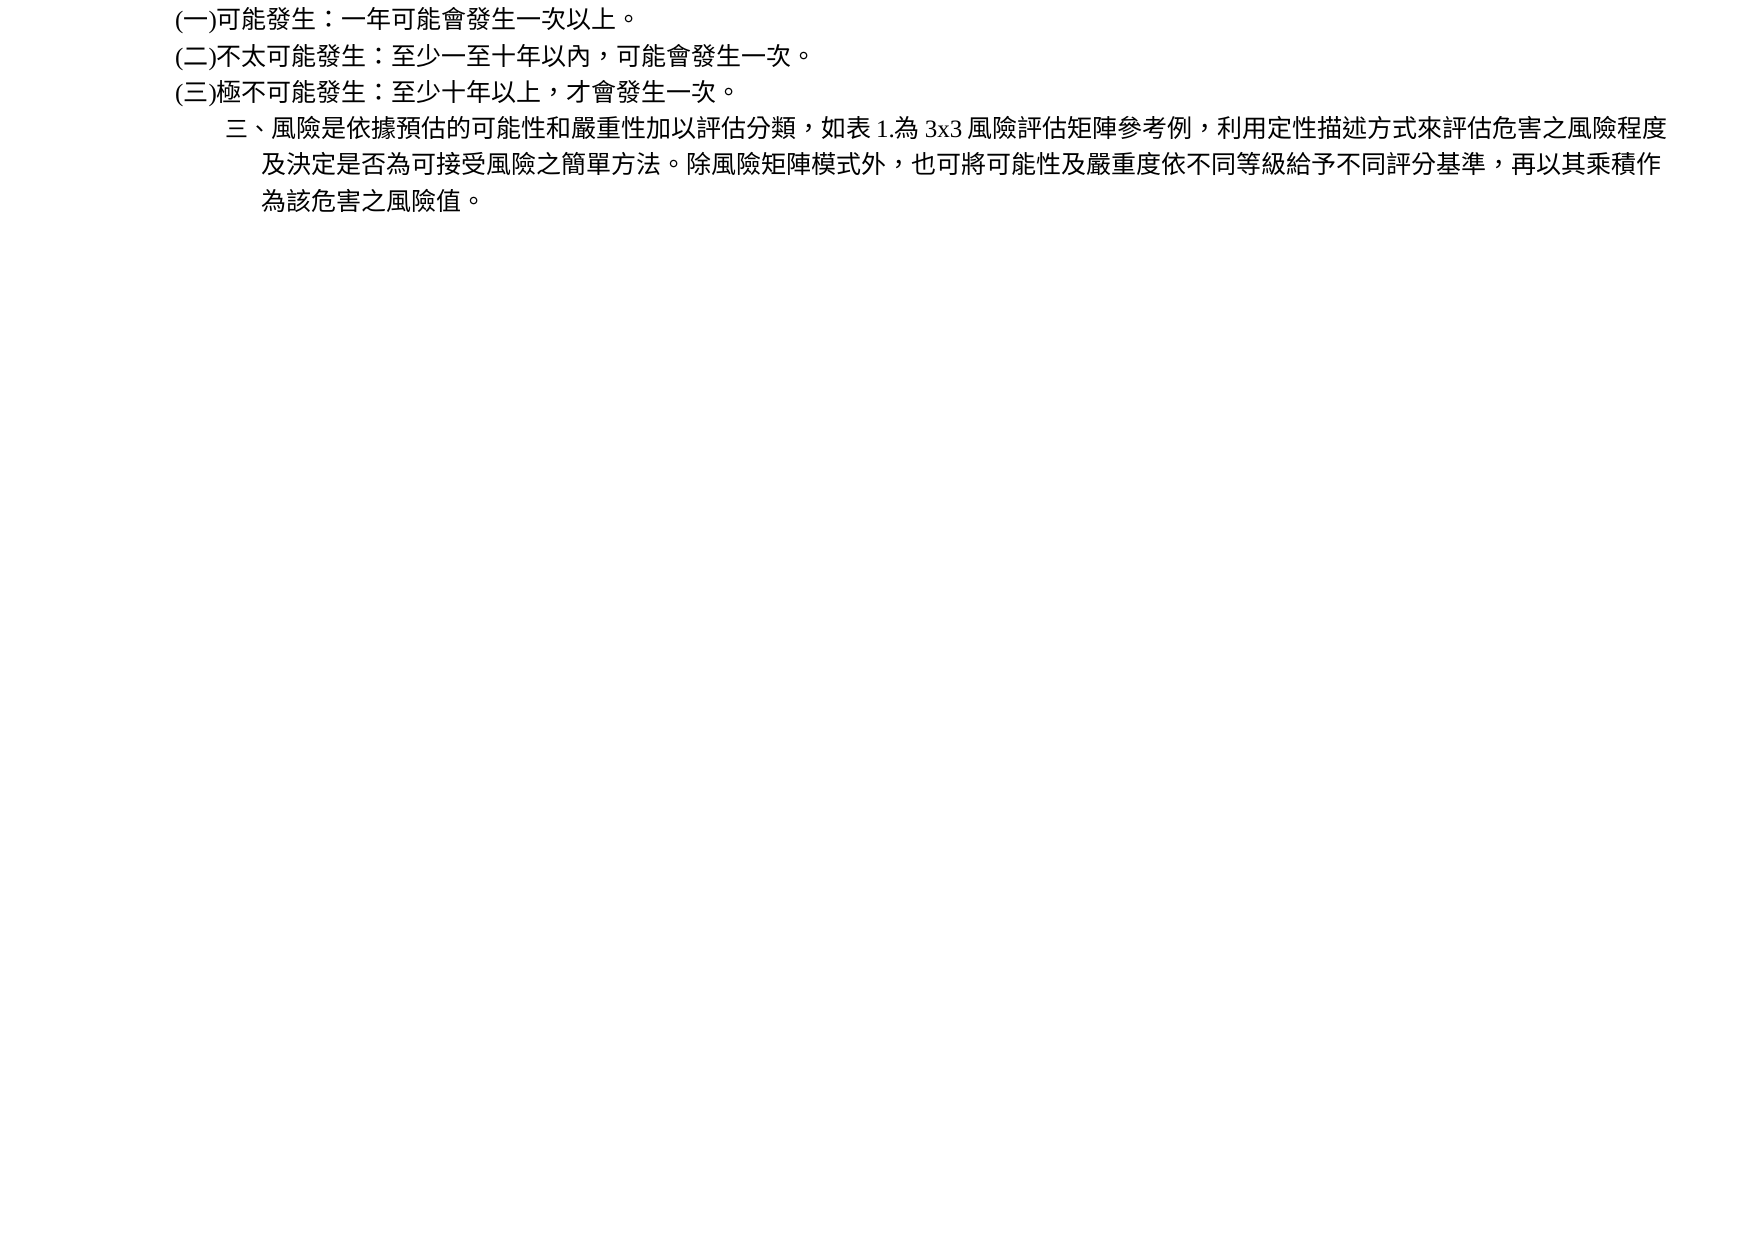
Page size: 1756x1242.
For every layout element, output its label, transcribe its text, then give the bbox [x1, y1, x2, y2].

list (三)極不可能發生：至少十年以上，才會發生一次。 [75, 72, 1692, 109]
list (二)不太可能發生：至少一至十年以內，可能會發生一次。 [75, 36, 1692, 72]
list 三、風險是依據預估的可能性和嚴重性加以評估分類，如表1.為3x3風險評估矩陣參考例，利用定性描述方式來評估危害之風險程度 [75, 109, 1692, 145]
list (一)可能發生：一年可能會發生一次以上。 [75, 0, 1692, 36]
list 為該危害之風險值。 [75, 181, 1692, 217]
list 及決定是否為可接受風險之簡單方法。除風險矩陣模式外，也可將可能性及嚴重度依不同等級給予不同評分基準，再以其乘積作 [75, 145, 1692, 181]
